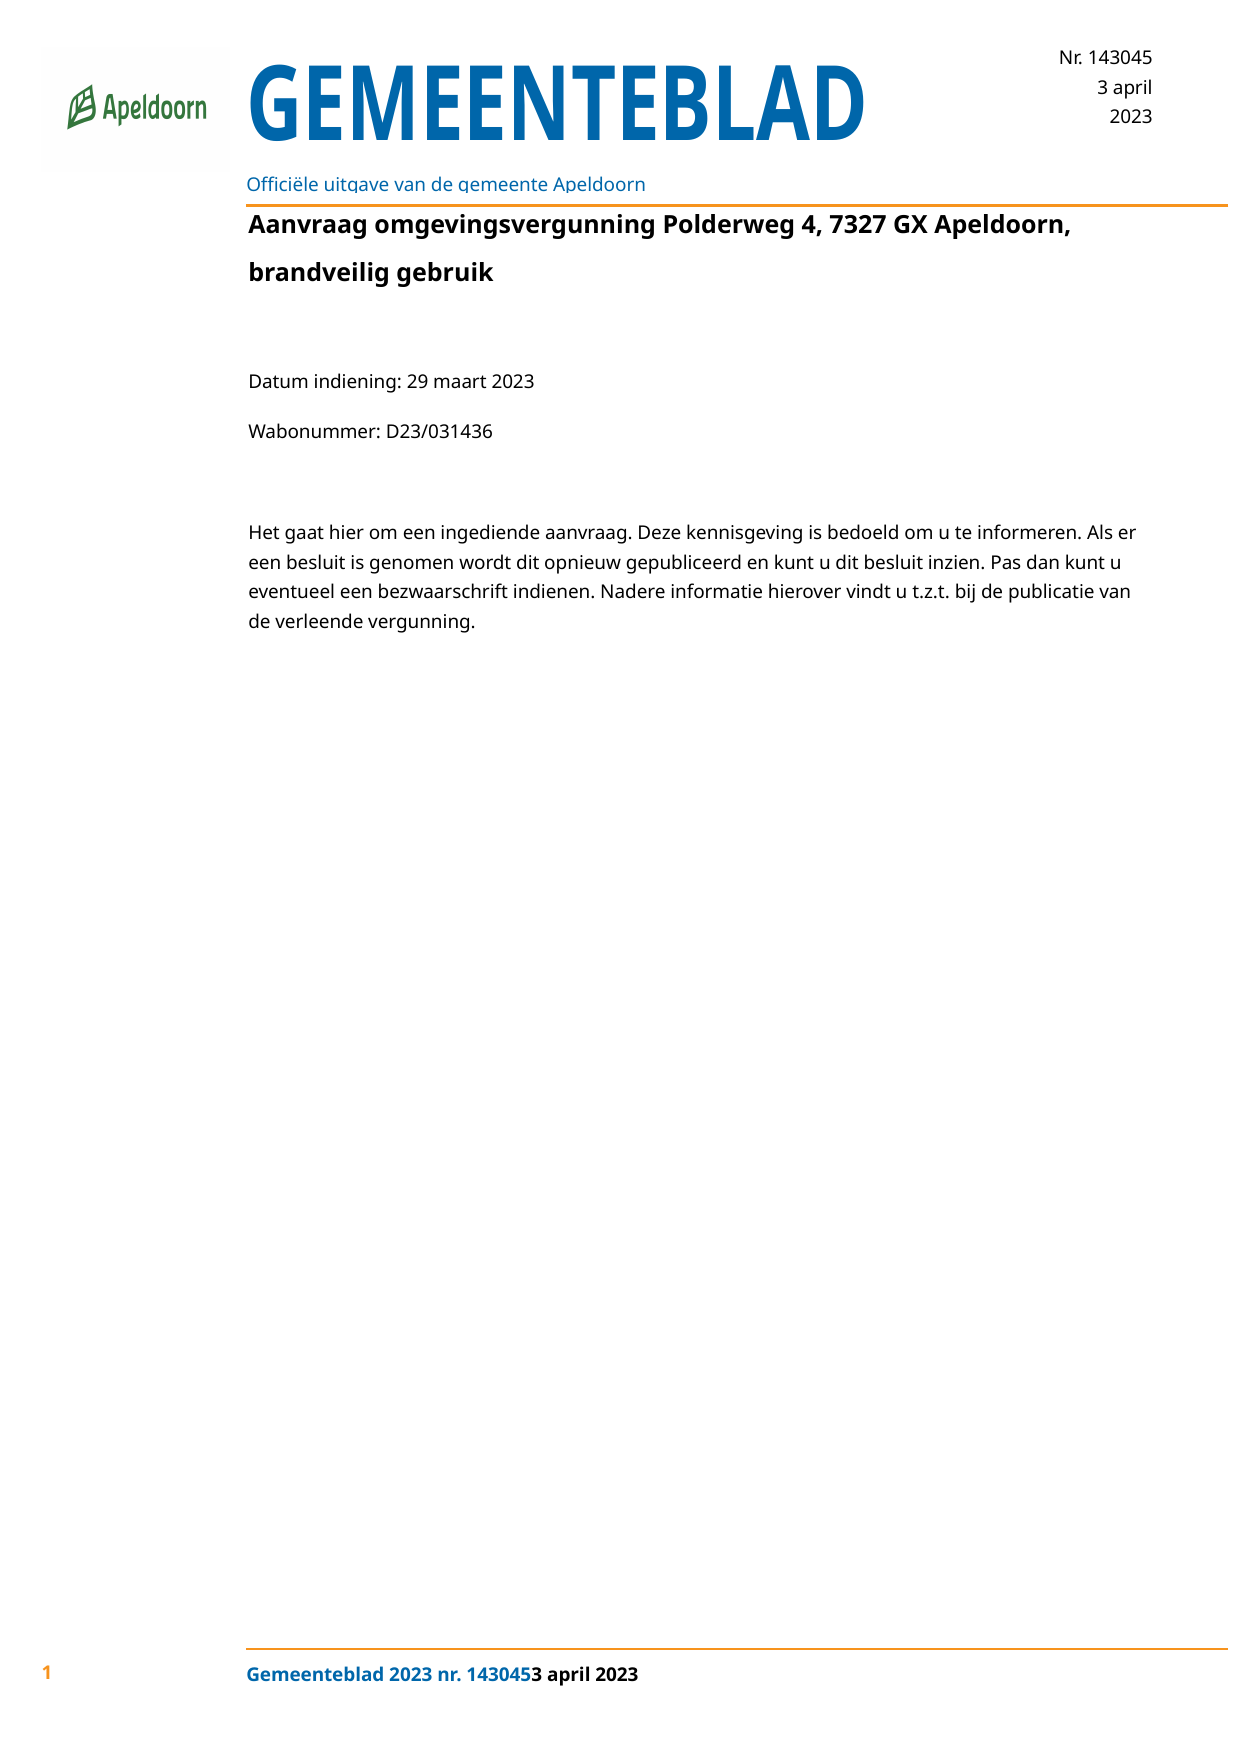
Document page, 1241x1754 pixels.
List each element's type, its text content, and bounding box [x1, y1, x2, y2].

text Wabonummer: D23/031436 [248, 419, 1152, 444]
text Datum indiening: 29 maart 2023 [248, 368, 1152, 394]
text Het gaat hier om een ingediende aanvraag. Deze kennisgeving is bedoeld om u te informeren. Als er een besluit is genomen wordt dit opnieuw gepubliceerd en kunt u dit besluit inzien. Pas dan kunt u eventueel een bezwaarschrift indienen. Nadere informatie hierover vindt u t.z.t. bij de publicatie van de verleende vergunning. [248, 519, 1152, 634]
picture [41, 47, 231, 172]
text Aanvraag omgevingsvergunning Polderweg 4, 7327 GX Apeldoorn, brandveilig gebruik [248, 207, 1152, 288]
